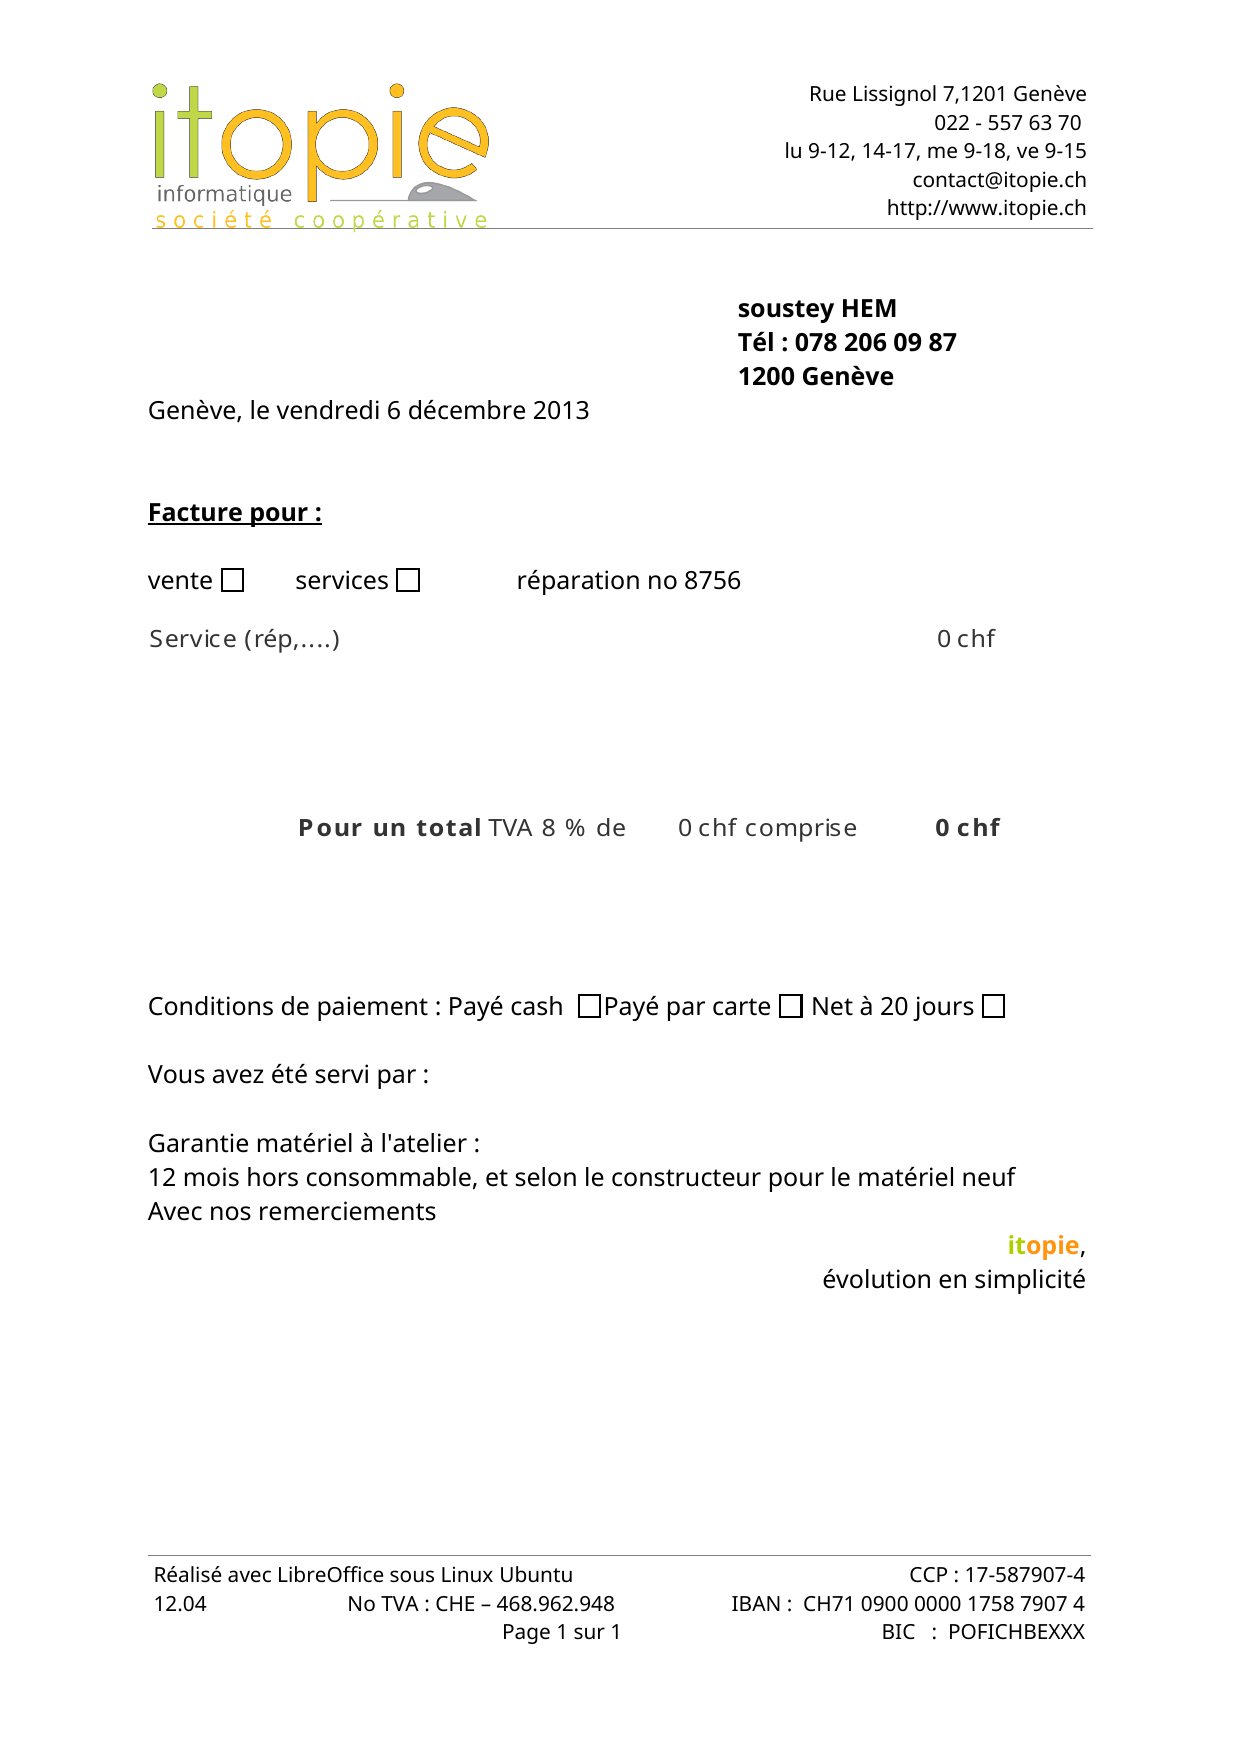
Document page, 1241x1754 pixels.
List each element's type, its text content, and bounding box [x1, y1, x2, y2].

text itopie, [148, 1227, 1093, 1262]
text Tél : 078 206 09 87 [148, 324, 1093, 358]
text Vous avez été servi par : [148, 1057, 1093, 1091]
text Genève, le vendredi 6 décembre 2013 [148, 392, 1093, 427]
text vente services réparation no 8756 [148, 563, 1093, 597]
text Facture pour : [148, 495, 1093, 529]
text Garantie matériel à l'atelier : [148, 1125, 1093, 1159]
text 1200 Genève [148, 358, 1093, 392]
text Conditions de paiement : Payé cash Payé par carte Net à 20 jours [148, 989, 1093, 1023]
text soustey HEM [148, 290, 1093, 324]
text évolution en simplicité [148, 1262, 1093, 1296]
text Avec nos remerciements [148, 1193, 1093, 1227]
text 12 mois hors consommable, et selon le constructeur pour le matériel neuf [148, 1159, 1093, 1193]
picture [138, 72, 500, 244]
